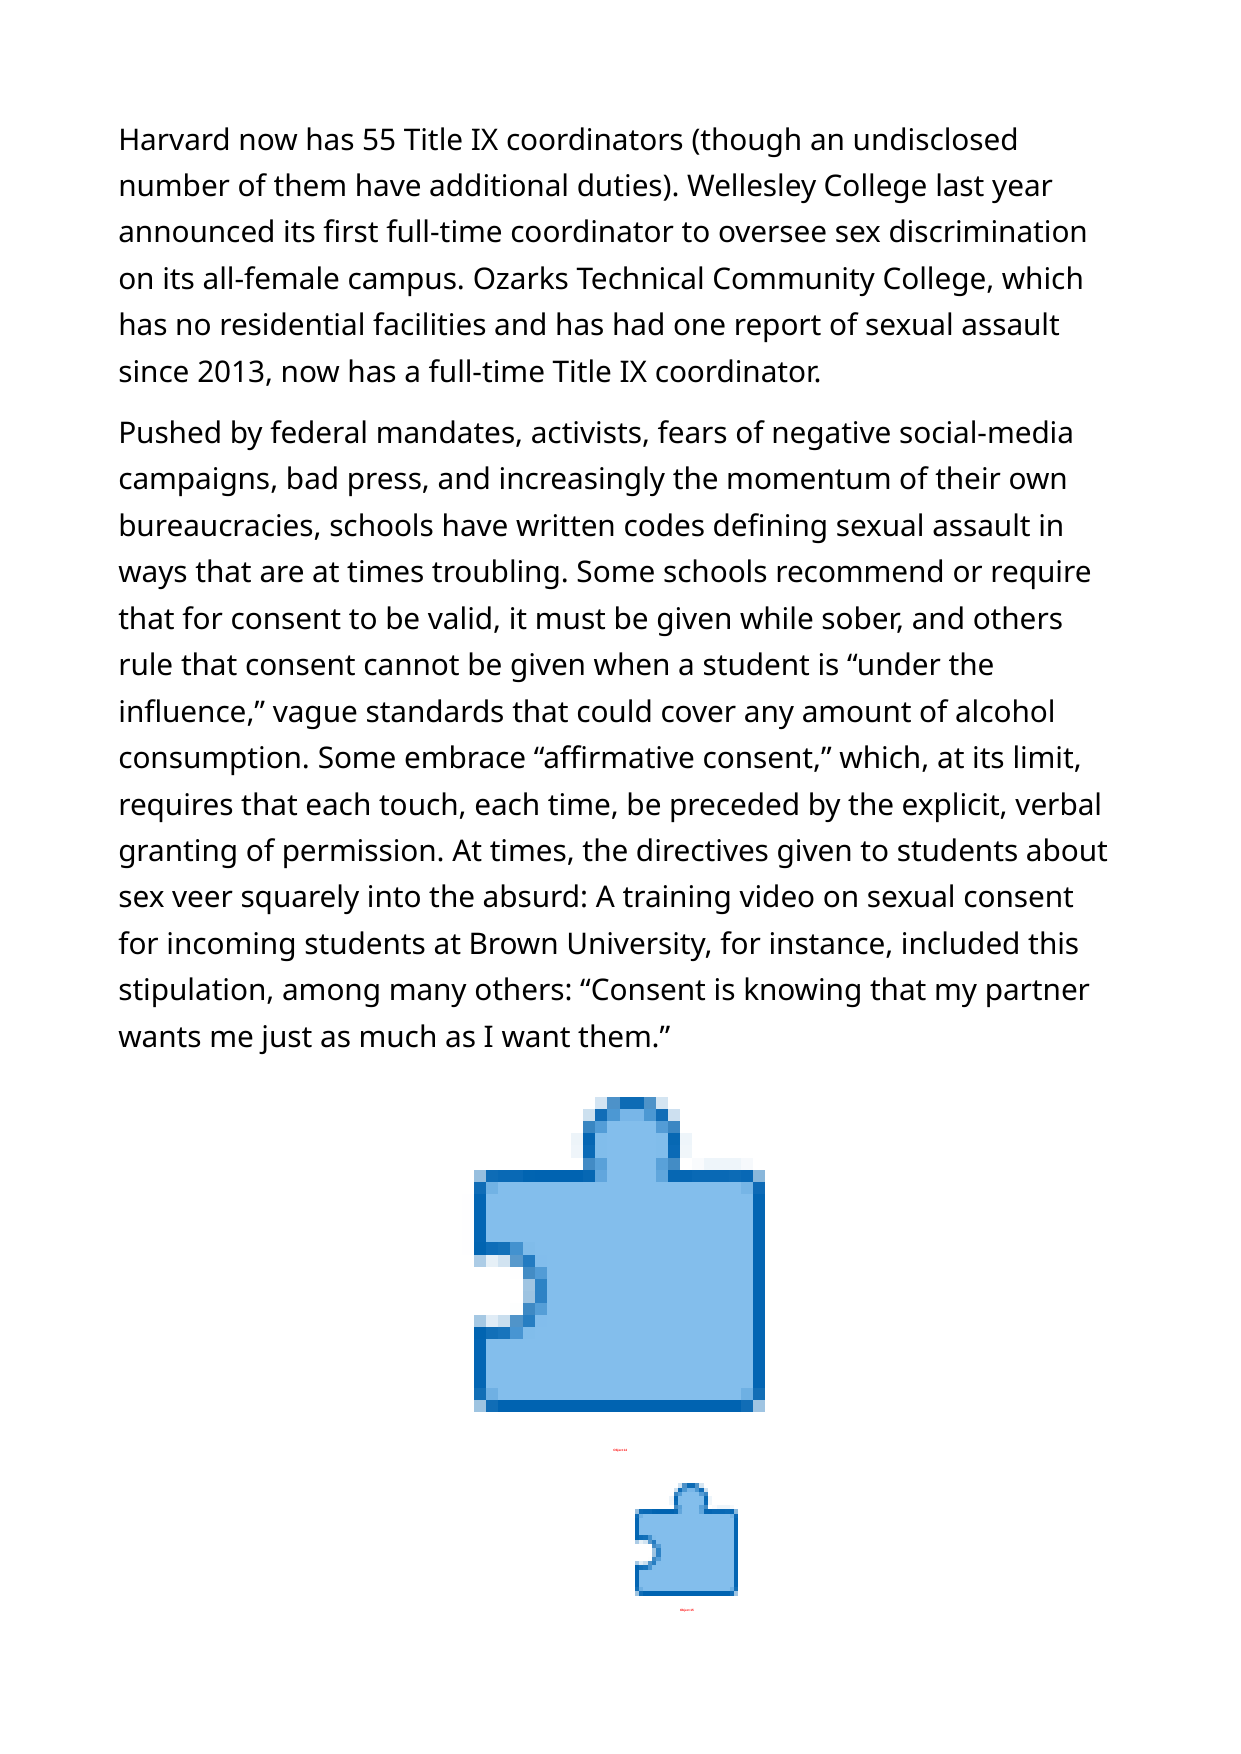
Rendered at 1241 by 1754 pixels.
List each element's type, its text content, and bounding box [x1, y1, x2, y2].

text Pushed by federal mandates, activists, fears of negative social-media campaigns, bad press, and increasingly the momentum of their own bureaucracies, schools have written codes defining sexual assault in ways that are at times troubling. Some schools recommend or require that for consent to be valid, it must be given while sober, and others rule that consent cannot be given when a student is “under the influence,” vague standards that could cover any amount of alcohol consumption. Some embrace “affirmative consent,” which, at its limit, requires that each touch, each time, be preceded by the explicit, verbal granting of permission. At times, the directives given to students about sex veer squarely into the absurd: A training video on sexual consent for incoming students at Brown University, for instance, included this stipulation, among many others: “Consent is knowing that my partner wants me just as much as I want them.” [118, 411, 1122, 1056]
text Harvard now has 55 Title IX coordinators (though an undisclosed number of them have additional duties). Wellesley College last year announced its first full-time coordinator to oversee sex discrimination on its all-female campus. Ozarks Technical Community College, which has no residential facilities and has had one report of sexual assault since 2013, now has a full-time Title IX coordinator. [118, 118, 1122, 391]
